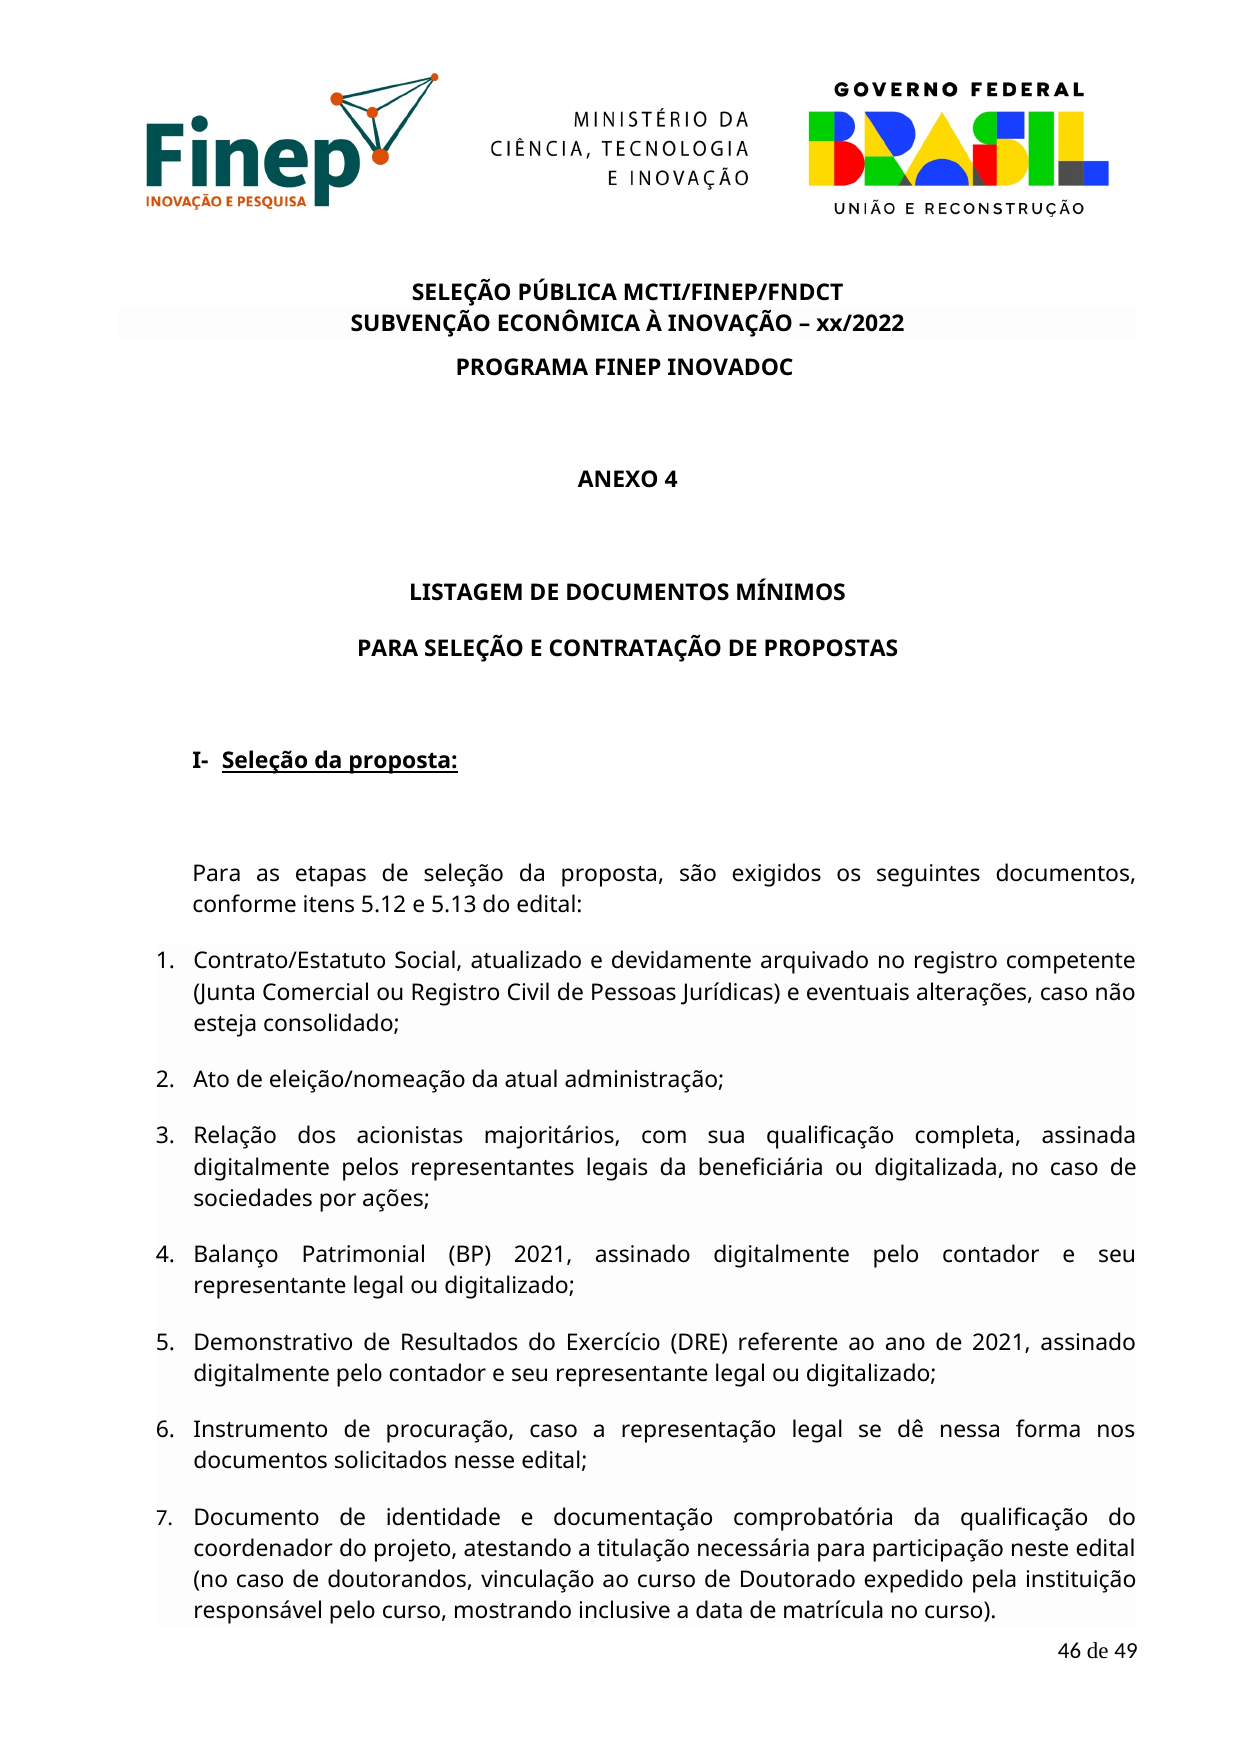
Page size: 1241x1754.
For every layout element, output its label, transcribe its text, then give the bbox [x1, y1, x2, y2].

list Seleção da proposta: [192, 744, 1137, 776]
list Demonstrativo de Resultados do Exercício (DRE) referente ao ano de 2021, assinado digitalmente pelo contador e seu representante legal ou digitalizado; [156, 1326, 1137, 1388]
list Relação dos acionistas majoritários, com sua qualificação completa, assinada digitalmente pelos representantes legais da beneficiária ou digitalizada, no caso de sociedades por ações; [156, 1119, 1137, 1213]
text ANEXO 4 [118, 463, 1137, 494]
text PARA SELEÇÃO E CONTRATAÇÃO DE PROPOSTAS [118, 632, 1137, 663]
text SUBVENÇÃO ECONÔMICA À INOVAÇÃO – xx/2022 [118, 307, 1137, 338]
text Para as etapas de seleção da proposta, são exigidos os seguintes documentos, conforme itens 5.12 e 5.13 do edital: [192, 857, 1137, 919]
list Ato de eleição/nomeação da atual administração; [156, 1063, 1137, 1094]
list Balanço Patrimonial (BP) 2021, assinado digitalmente pelo contador e seu representante legal ou digitalizado; [156, 1238, 1137, 1301]
list Documento de identidade e documentação comprobatória da qualificação do coordenador do projeto, atestando a titulação necessária para participação neste edital (no caso de doutorandos, vinculação ao curso de Doutorado expedido pela instituição responsável pelo curso, mostrando inclusive a data de matrícula no curso). [156, 1501, 1137, 1626]
list Instrumento de procuração, caso a representação legal se dê nessa forma nos documentos solicitados nesse edital; [156, 1413, 1137, 1476]
text LISTAGEM DE DOCUMENTOS MÍNIMOS [118, 576, 1137, 607]
text SELEÇÃO PÚBLICA MCTI/FINEP/FNDCT [118, 276, 1137, 307]
list Contrato/Estatuto Social, atualizado e devidamente arquivado no registro competente (Junta Comercial ou Registro Civil de Pessoas Jurídicas) e eventuais alterações, caso não esteja consolidado; [156, 944, 1137, 1038]
text PROGRAMA FINEP INOVADOC [118, 351, 1137, 382]
